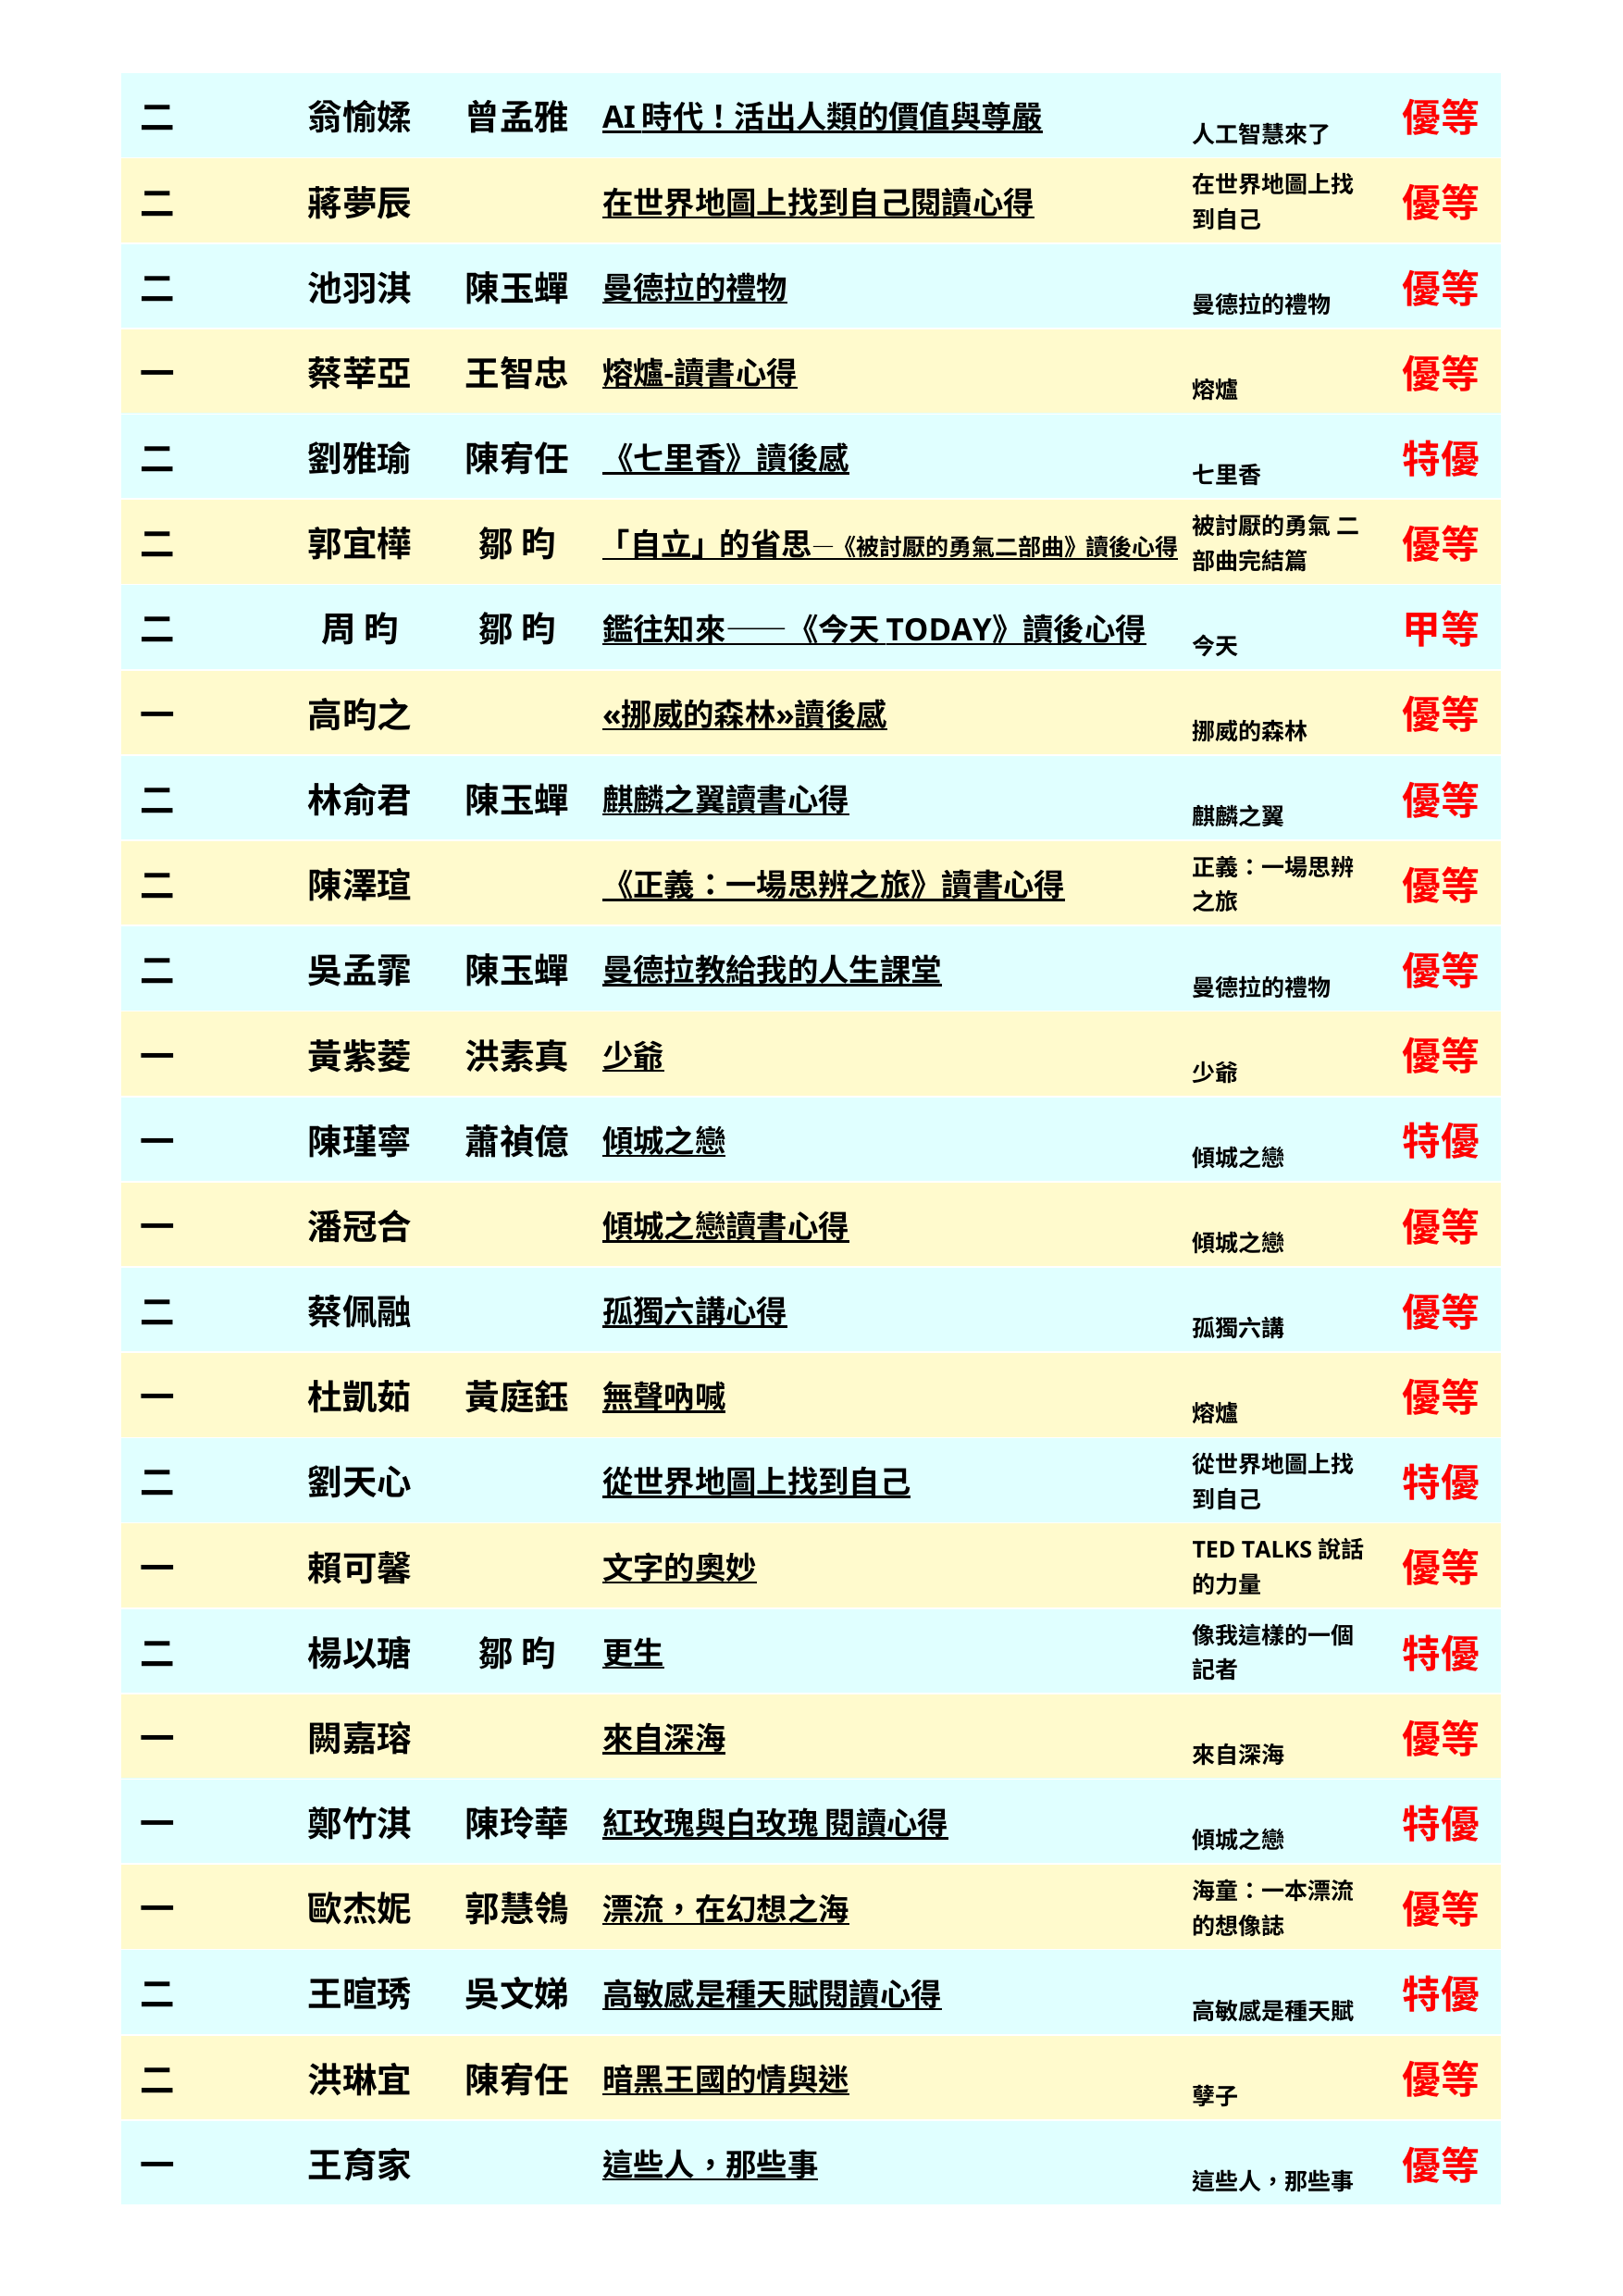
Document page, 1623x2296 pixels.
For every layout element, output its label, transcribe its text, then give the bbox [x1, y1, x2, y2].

table_cell 文字的奧妙 [595, 1523, 1185, 1607]
table_cell 麒麟之翼讀書心得 [595, 756, 1185, 839]
table_cell 一 [121, 1780, 193, 1863]
table_cell [439, 671, 595, 754]
table_cell 特優 [1380, 415, 1501, 498]
table_cell 歐杰妮 [280, 1865, 439, 1949]
table_cell 優等 [1380, 926, 1501, 1011]
table_cell 七里香 [1185, 415, 1380, 498]
table_cell 一 [121, 329, 193, 413]
table_cell 優等 [1380, 158, 1501, 242]
table_cell 一 [121, 1011, 193, 1096]
table_cell [439, 158, 595, 242]
table_cell 優等 [1380, 1523, 1501, 1607]
table_cell 熔爐 [1185, 1353, 1380, 1437]
table_cell 《正義：一場思辨之旅》讀書心得 [595, 841, 1185, 925]
table_cell [193, 1950, 280, 2034]
table_cell 優等 [1380, 841, 1501, 925]
table_cell [193, 2036, 280, 2119]
table_cell [193, 1011, 280, 1096]
table_cell 一 [121, 671, 193, 754]
table_cell 潘冠合 [280, 1183, 439, 1266]
table_cell 鄒 昀 [439, 500, 595, 584]
table_cell 洪琳宜 [280, 2036, 439, 2119]
table_cell [193, 756, 280, 839]
table_cell 傾城之戀 [1185, 1780, 1380, 1863]
table_cell [193, 2121, 280, 2204]
table_cell [193, 926, 280, 1011]
table_cell [193, 1438, 280, 1522]
table_cell 優等 [1380, 1011, 1501, 1096]
table_cell 今天 [1185, 585, 1380, 669]
table_cell 來自深海 [1185, 1694, 1380, 1778]
table_cell [193, 73, 280, 157]
table_cell [193, 415, 280, 498]
table_cell 傾城之戀 [595, 1098, 1185, 1181]
table_cell 鄒 昀 [439, 1609, 595, 1693]
table_cell 二 [121, 244, 193, 328]
table_cell 特優 [1380, 1098, 1501, 1181]
table_cell 二 [121, 73, 193, 157]
table_cell 池羽淇 [280, 244, 439, 328]
table_cell [193, 1523, 280, 1607]
table_cell 黃庭鈺 [439, 1353, 595, 1437]
table_cell [193, 500, 280, 584]
table_cell [193, 1183, 280, 1266]
table_cell [439, 1183, 595, 1266]
table_cell [439, 1268, 595, 1351]
table_cell 陳玉蟬 [439, 926, 595, 1011]
table_cell TED TALKS 說話的力量 [1185, 1523, 1380, 1607]
table_cell [193, 244, 280, 328]
table_cell 曼德拉的禮物 [1185, 926, 1380, 1011]
table_cell 特優 [1380, 1950, 1501, 2034]
table_cell 暗黑王國的情與迷 [595, 2036, 1185, 2119]
table_cell [193, 1268, 280, 1351]
table_cell 鑑往知來——《今天TODAY》讀後心得 [595, 585, 1185, 669]
table_cell 郭宜樺 [280, 500, 439, 584]
table_cell 無聲吶喊 [595, 1353, 1185, 1437]
table_cell 優等 [1380, 756, 1501, 839]
table_cell [193, 585, 280, 669]
table_cell [193, 1098, 280, 1181]
table_cell 特優 [1380, 1438, 1501, 1522]
table_cell 陳玲華 [439, 1780, 595, 1863]
table_cell 一 [121, 1694, 193, 1778]
table_cell 人工智慧來了 [1185, 73, 1380, 157]
table_cell 陳玉蟬 [439, 244, 595, 328]
table_cell 孤獨六講心得 [595, 1268, 1185, 1351]
table_cell 特優 [1380, 1780, 1501, 1863]
table_cell 傾城之戀讀書心得 [595, 1183, 1185, 1266]
table_cell 從世界地圖上找到自己 [1185, 1438, 1380, 1522]
table_cell 傾城之戀 [1185, 1183, 1380, 1266]
table_cell 少爺 [1185, 1011, 1380, 1096]
table_cell [439, 1694, 595, 1778]
table_cell 熔爐-讀書心得 [595, 329, 1185, 413]
table_cell 優等 [1380, 1183, 1501, 1266]
table_cell [193, 1694, 280, 1778]
table_cell 陳澤瑄 [280, 841, 439, 925]
table_cell 楊以瑭 [280, 1609, 439, 1693]
table_cell 洪素真 [439, 1011, 595, 1096]
table_cell 蕭禎億 [439, 1098, 595, 1181]
table_cell 傾城之戀 [1185, 1098, 1380, 1181]
table_cell 優等 [1380, 244, 1501, 328]
table_cell 黃紫菱 [280, 1011, 439, 1096]
table_cell 一 [121, 1098, 193, 1181]
table_cell AI時代！活出人類的價值與尊嚴 [595, 73, 1185, 157]
table_cell 陳宥任 [439, 415, 595, 498]
table_cell 挪威的森林 [1185, 671, 1380, 754]
table_cell 二 [121, 1268, 193, 1351]
table_cell [439, 2121, 595, 2204]
table_cell 王育家 [280, 2121, 439, 2204]
table_cell 二 [121, 1950, 193, 2034]
table_cell [193, 1609, 280, 1693]
table_cell 陳瑾寧 [280, 1098, 439, 1181]
table_cell 甲等 [1380, 585, 1501, 669]
table_cell 優等 [1380, 1268, 1501, 1351]
table_cell 二 [121, 158, 193, 242]
table_cell 蔣夢辰 [280, 158, 439, 242]
table_cell 這些人，那些事 [595, 2121, 1185, 2204]
table_cell [193, 671, 280, 754]
table_cell [193, 158, 280, 242]
table_cell 孤獨六講 [1185, 1268, 1380, 1351]
table_cell 二 [121, 415, 193, 498]
table_cell 優等 [1380, 73, 1501, 157]
table_cell 二 [121, 926, 193, 1011]
table_cell 高敏感是種天賦 [1185, 1950, 1380, 2034]
table_cell 在世界地圖上找到自己閱讀心得 [595, 158, 1185, 242]
table_cell 少爺 [595, 1011, 1185, 1096]
table_cell 一 [121, 2121, 193, 2204]
table_cell 杜凱茹 [280, 1353, 439, 1437]
table_cell 優等 [1380, 671, 1501, 754]
table_cell 像我這樣的一個記者 [1185, 1609, 1380, 1693]
table_cell 優等 [1380, 2121, 1501, 2204]
table_cell [193, 1865, 280, 1949]
table_cell 二 [121, 585, 193, 669]
table_cell 在世界地圖上找到自己 [1185, 158, 1380, 242]
table_cell 周 昀 [280, 585, 439, 669]
table_cell 曼德拉的禮物 [595, 244, 1185, 328]
table_cell 海童：一本漂流的想像誌 [1185, 1865, 1380, 1949]
table_cell 優等 [1380, 1353, 1501, 1437]
table_cell 一 [121, 1865, 193, 1949]
table_cell 來自深海 [595, 1694, 1185, 1778]
table_cell 二 [121, 756, 193, 839]
table_cell 鄒 昀 [439, 585, 595, 669]
table_cell 吳孟霏 [280, 926, 439, 1011]
table_cell 被討厭的勇氣 二部曲完結篇 [1185, 500, 1380, 584]
table_cell 王智忠 [439, 329, 595, 413]
table_cell 劉天心 [280, 1438, 439, 1522]
table_cell 這些人，那些事 [1185, 2121, 1380, 2204]
table_cell 優等 [1380, 1694, 1501, 1778]
table_cell [193, 841, 280, 925]
table_cell 高敏感是種天賦閱讀心得 [595, 1950, 1185, 2034]
table_cell 林俞君 [280, 756, 439, 839]
table_cell 紅玫瑰與白玫瑰 閱讀心得 [595, 1780, 1185, 1863]
table_cell 特優 [1380, 1609, 1501, 1693]
table_cell [193, 329, 280, 413]
table_cell 孽子 [1185, 2036, 1380, 2119]
table_cell 闕嘉瑢 [280, 1694, 439, 1778]
table_cell 翁愉媃 [280, 73, 439, 157]
table_cell 吳文娣 [439, 1950, 595, 2034]
table_cell [439, 1523, 595, 1607]
table_cell 劉雅瑜 [280, 415, 439, 498]
table_cell [439, 1438, 595, 1522]
table_cell 「自立」的省思—《被討厭的勇氣二部曲》讀後心得 [595, 500, 1185, 584]
table_cell 陳玉蟬 [439, 756, 595, 839]
table_cell 郭慧鴒 [439, 1865, 595, 1949]
table_cell 蔡莘亞 [280, 329, 439, 413]
table_cell 熔爐 [1185, 329, 1380, 413]
table_cell 王暄琇 [280, 1950, 439, 2034]
table_cell 賴可馨 [280, 1523, 439, 1607]
table_cell 二 [121, 1609, 193, 1693]
table_cell 二 [121, 2036, 193, 2119]
table_cell 更生 [595, 1609, 1185, 1693]
table_cell «挪威的森林»讀後感 [595, 671, 1185, 754]
table_cell 一 [121, 1183, 193, 1266]
table_cell 一 [121, 1353, 193, 1437]
table_cell 二 [121, 1438, 193, 1522]
table_cell 二 [121, 841, 193, 925]
table_cell 正義：一場思辨之旅 [1185, 841, 1380, 925]
table_cell 蔡佩融 [280, 1268, 439, 1351]
table_cell 麒麟之翼 [1185, 756, 1380, 839]
table_cell 漂流，在幻想之海 [595, 1865, 1185, 1949]
table_cell 曼德拉的禮物 [1185, 244, 1380, 328]
table_cell 曼德拉教給我的人生課堂 [595, 926, 1185, 1011]
table_cell [193, 1780, 280, 1863]
table_cell 陳宥任 [439, 2036, 595, 2119]
table_cell 優等 [1380, 500, 1501, 584]
table_cell [439, 841, 595, 925]
table_cell 從世界地圖上找到自己 [595, 1438, 1185, 1522]
table_cell 二 [121, 500, 193, 584]
table_cell 高昀之 [280, 671, 439, 754]
table_cell 鄭竹淇 [280, 1780, 439, 1863]
table_cell [193, 1353, 280, 1437]
table_cell 優等 [1380, 1865, 1501, 1949]
table_cell 一 [121, 1523, 193, 1607]
table_cell 優等 [1380, 2036, 1501, 2119]
table_cell 優等 [1380, 329, 1501, 413]
table_cell 曾孟雅 [439, 73, 595, 157]
table_cell 《七里香》讀後感 [595, 415, 1185, 498]
